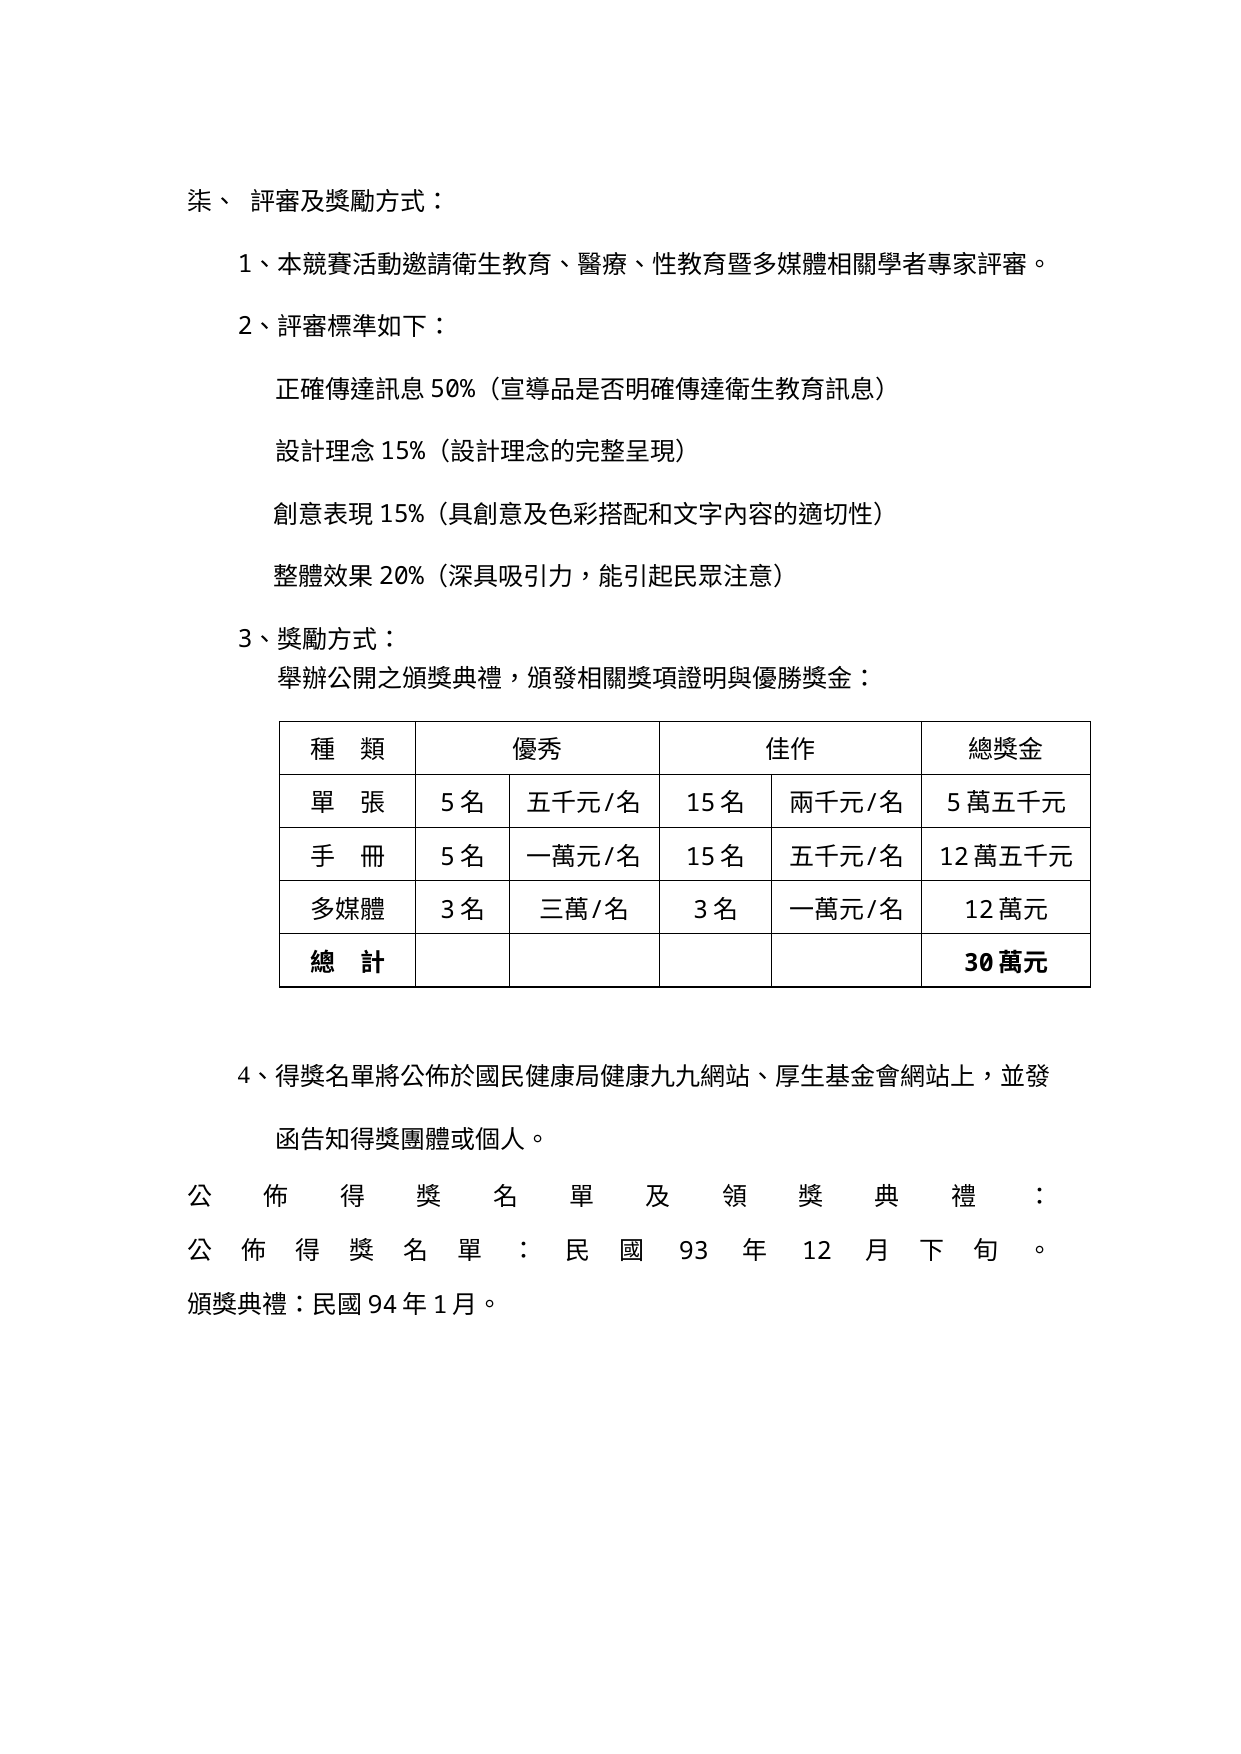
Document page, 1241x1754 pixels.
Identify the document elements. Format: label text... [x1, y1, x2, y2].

table_cell [510, 934, 659, 986]
table_cell 手 冊 [280, 828, 415, 880]
table_cell [660, 934, 771, 986]
table_header 種 類 [280, 722, 415, 774]
text 公佈得獎名單及領獎典禮： 公佈得獎名單：民國93年12月下旬。 頒獎典禮：民國94年1月。 [187, 1158, 1053, 1321]
table_cell 多媒體 [280, 881, 415, 933]
text 設計理念15%（設計理念的完整呈現） [275, 408, 1053, 471]
table_cell 五千元/名 [772, 828, 921, 880]
table_cell 12萬元 [922, 881, 1090, 933]
list 評審標準如下： 正確傳達訊息50%（宣導品是否明確傳達衛生教育訊息） [237, 283, 1053, 408]
table_cell 12萬五千元 [922, 828, 1090, 880]
table_header 總獎金 [922, 722, 1090, 774]
list 本競賽活動邀請衛生教育、醫療、性教育暨多媒體相關學者專家評審。 [237, 221, 1053, 283]
table_cell 5名 [416, 828, 509, 880]
table_cell 一萬元/名 [772, 881, 921, 933]
text 舉辦公開之頒獎典禮，頒發相關獎項證明與優勝獎金： [237, 658, 1053, 694]
table_header 優秀 [416, 722, 659, 774]
table_cell 一萬元/名 [510, 828, 659, 880]
table_cell 三萬/名 [510, 881, 659, 933]
text 創意表現15%（具創意及色彩搭配和文字內容的適切性） 整體效果20%（深具吸引力，能引起民眾注意） [273, 471, 1053, 596]
table_cell 五千元/名 [510, 775, 659, 827]
table_cell 單 張 [280, 775, 415, 827]
table_cell 5萬五千元 [922, 775, 1090, 827]
table_header 佳作 [660, 722, 921, 774]
table_cell 15名 [660, 828, 771, 880]
table_cell 兩千元/名 [772, 775, 921, 827]
table_cell 30萬元 [922, 934, 1090, 986]
text 柒、 評審及獎勵方式： [187, 158, 1053, 221]
table_cell [416, 934, 509, 986]
table_cell 3名 [660, 881, 771, 933]
table_cell [772, 934, 921, 986]
table_cell 5名 [416, 775, 509, 827]
table_cell 總 計 [280, 934, 415, 986]
table_cell 15名 [660, 775, 771, 827]
table_cell 3名 [416, 881, 509, 933]
list 獎勵方式： [237, 596, 1053, 658]
list 得獎名單將公佈於國民健康局健康九九網站、厚生基金會網站上，並發函告知得獎團體或個人。 [237, 1033, 1053, 1158]
